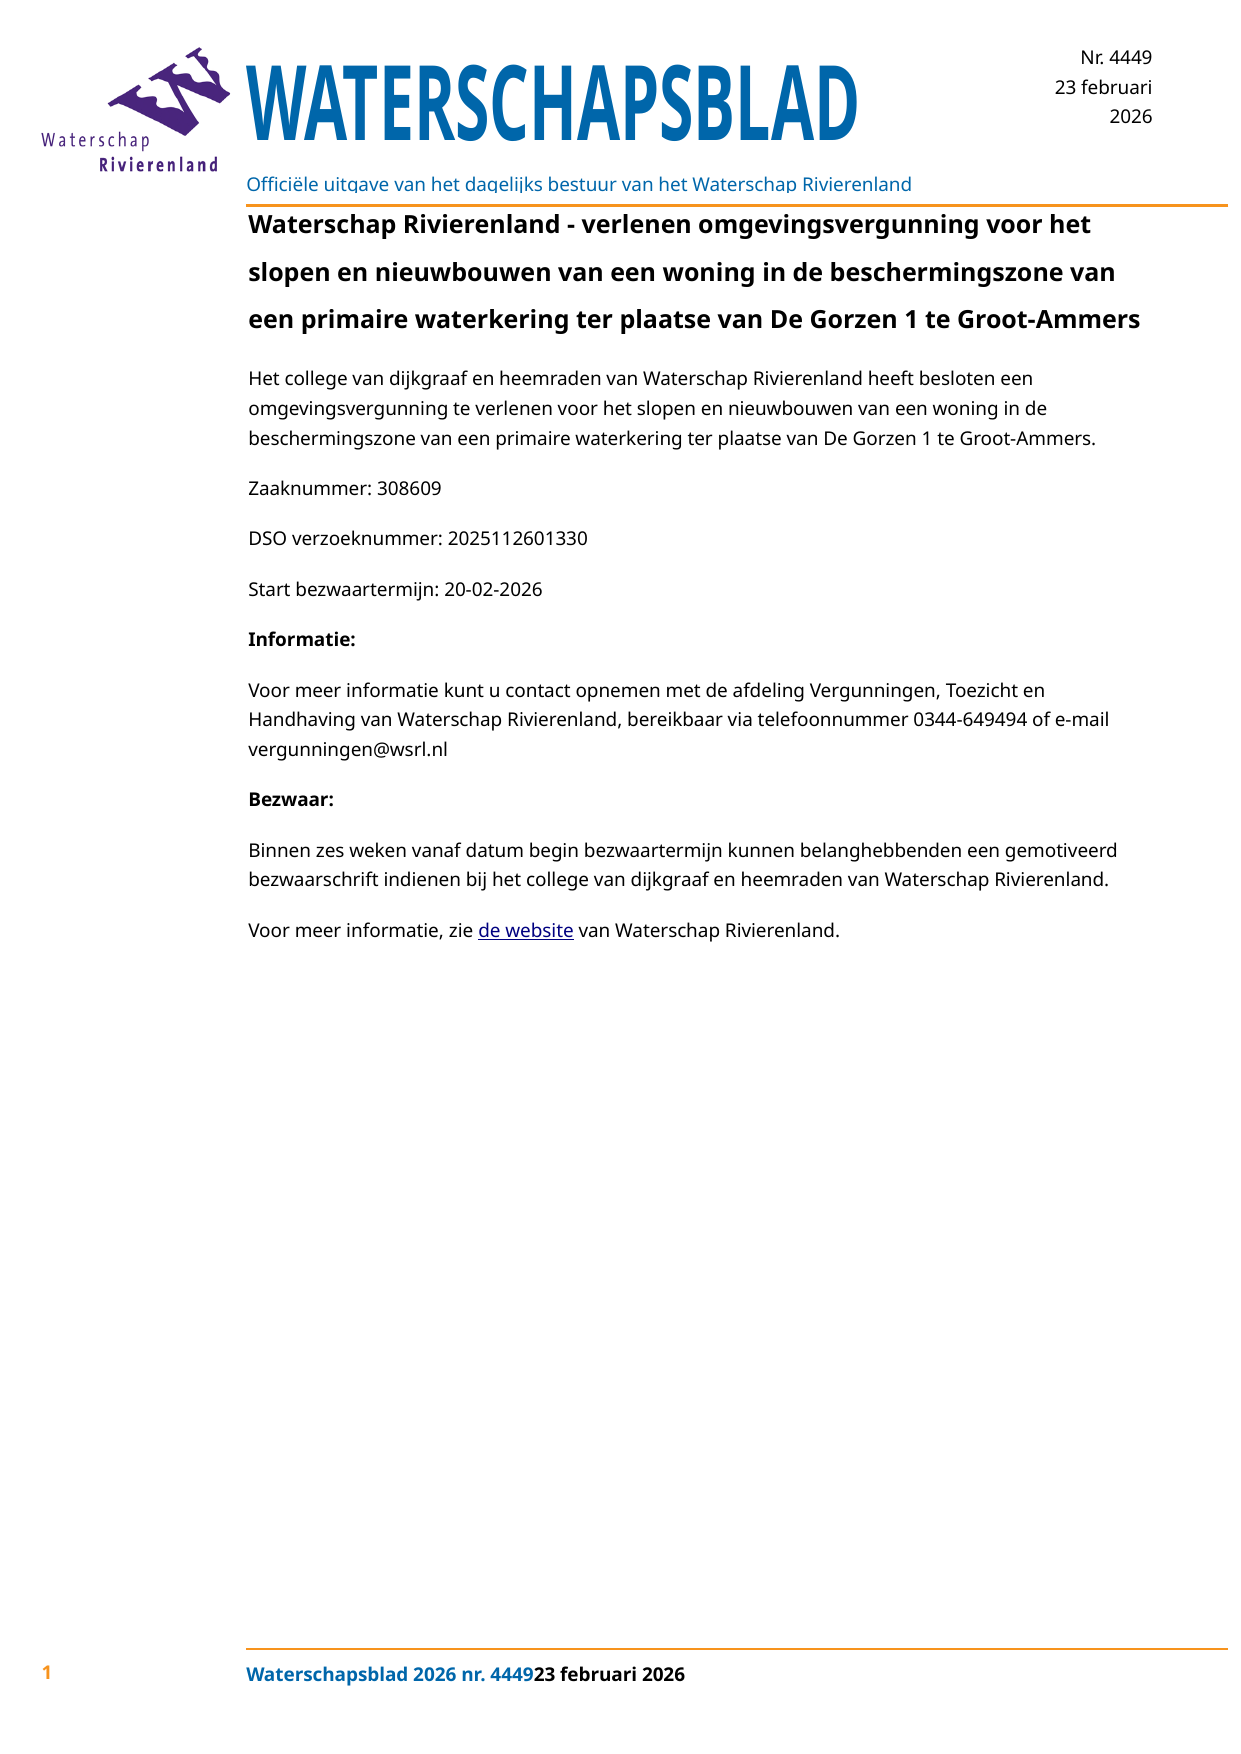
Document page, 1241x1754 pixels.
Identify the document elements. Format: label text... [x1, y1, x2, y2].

text DSO verzoeknummer: 2025112601330 [248, 526, 1152, 551]
text Bezwaar: [248, 786, 1152, 812]
text Start bezwaartermijn: 20-02-2026 [248, 576, 1152, 602]
text Het college van dijkgraaf en heemraden van Waterschap Rivierenland heeft besloten een omgevingsvergunning te verlenen voor het slopen en nieuwbouwen van een woning in de beschermingszone van een primaire waterkering ter plaatse van De Gorzen 1 te Groot-Ammers. [248, 366, 1152, 450]
text Zaaknummer: 308609 [248, 475, 1152, 501]
text Waterschap Rivierenland - verlenen omgevingsvergunning voor het slopen en nieuwbouwen van een woning in de beschermingszone van een primaire waterkering ter plaatse van De Gorzen 1 te Groot-Ammers [248, 207, 1152, 336]
picture [41, 47, 231, 172]
text Voor meer informatie, zie de website van Waterschap Rivierenland. [248, 917, 1152, 942]
text Informatie: [248, 626, 1152, 652]
text Binnen zes weken vanaf datum begin bezwaartermijn kunnen belanghebbenden een gemotiveerd bezwaarschrift indienen bij het college van dijkgraaf en heemraden van Waterschap Rivierenland. [248, 837, 1152, 892]
text Voor meer informatie kunt u contact opnemen met de afdeling Vergunningen, Toezicht en Handhaving van Waterschap Rivierenland, bereikbaar via telefoonnummer 0344-649494 of e-mail vergunningen@wsrl.nl [248, 677, 1152, 762]
